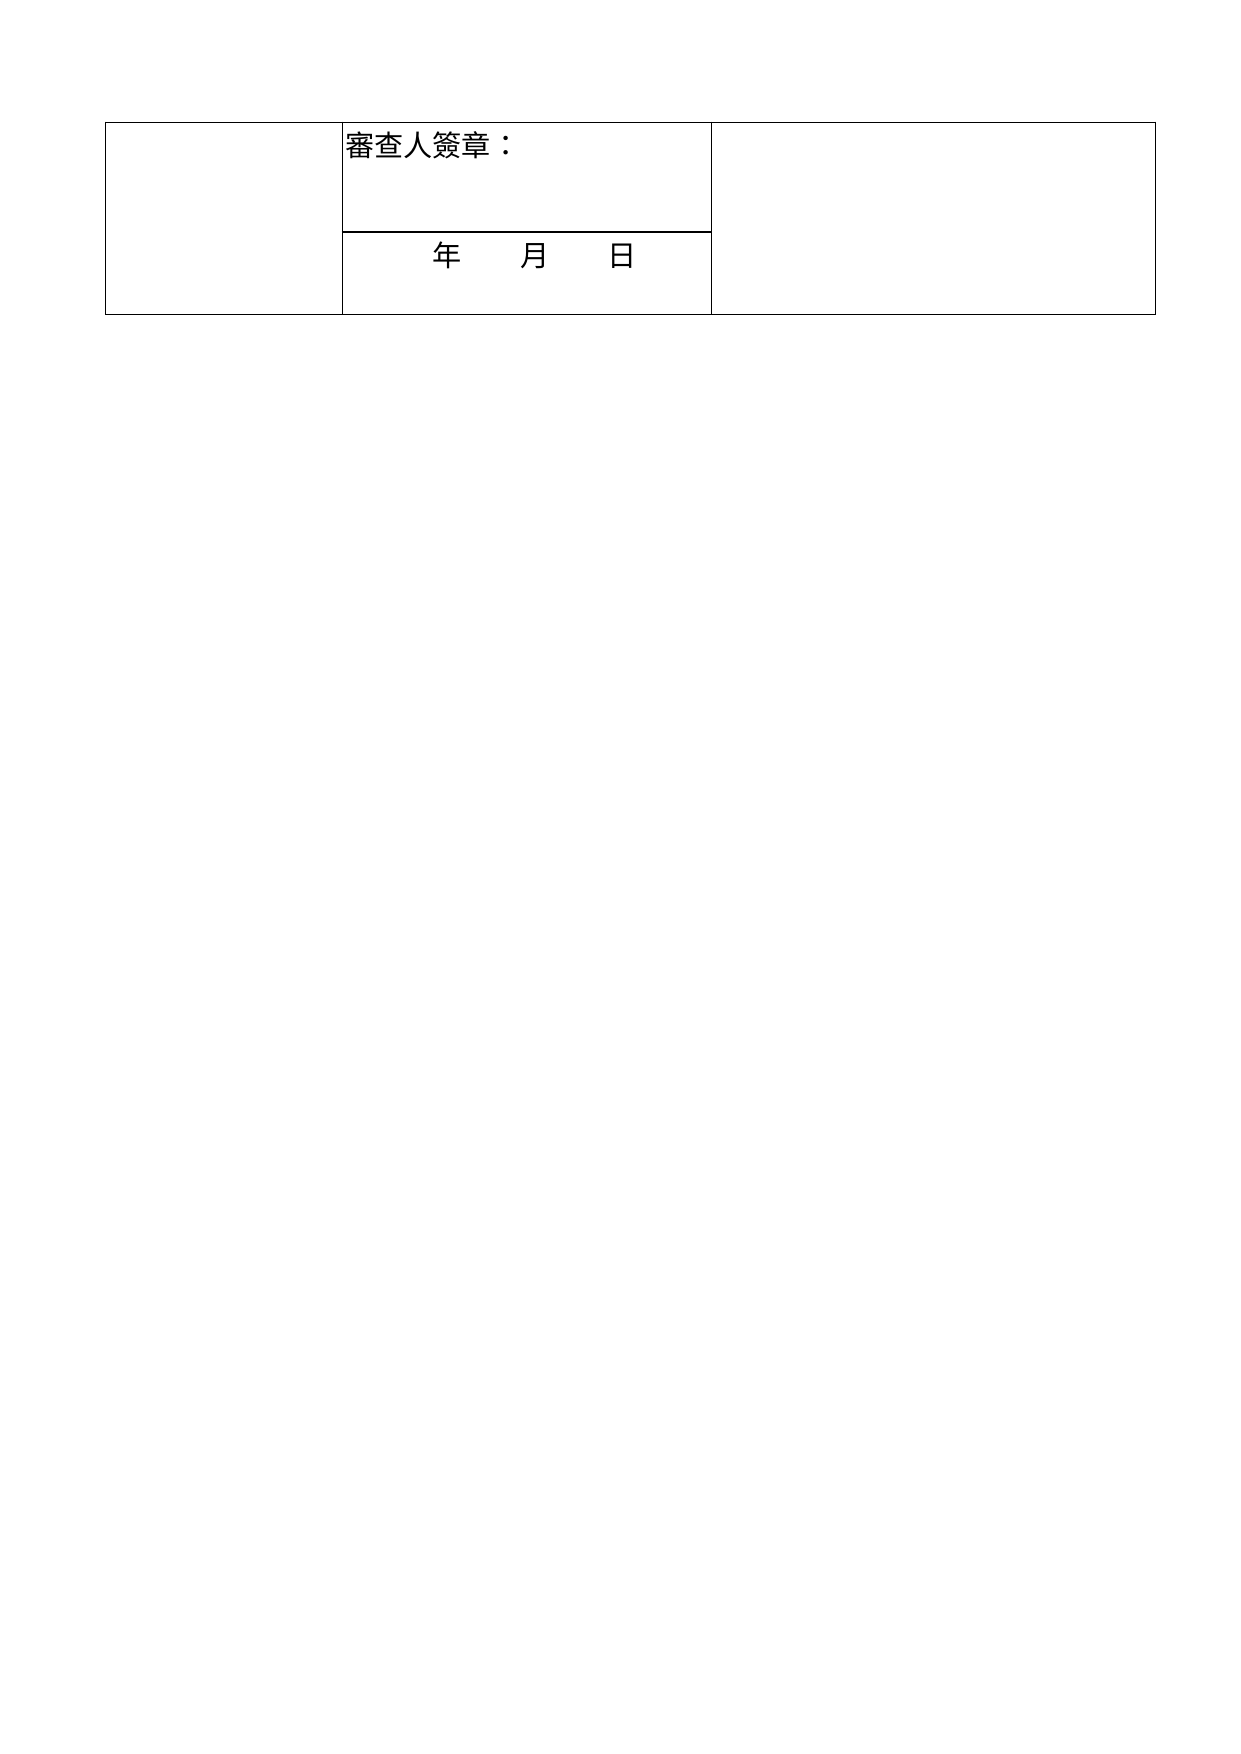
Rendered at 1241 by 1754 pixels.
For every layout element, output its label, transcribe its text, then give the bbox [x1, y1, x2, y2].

table_cell 年 月 日 [343, 233, 711, 314]
table_cell [106, 123, 342, 314]
table_cell 審查人簽章： [343, 123, 711, 231]
table_cell [712, 123, 1155, 314]
